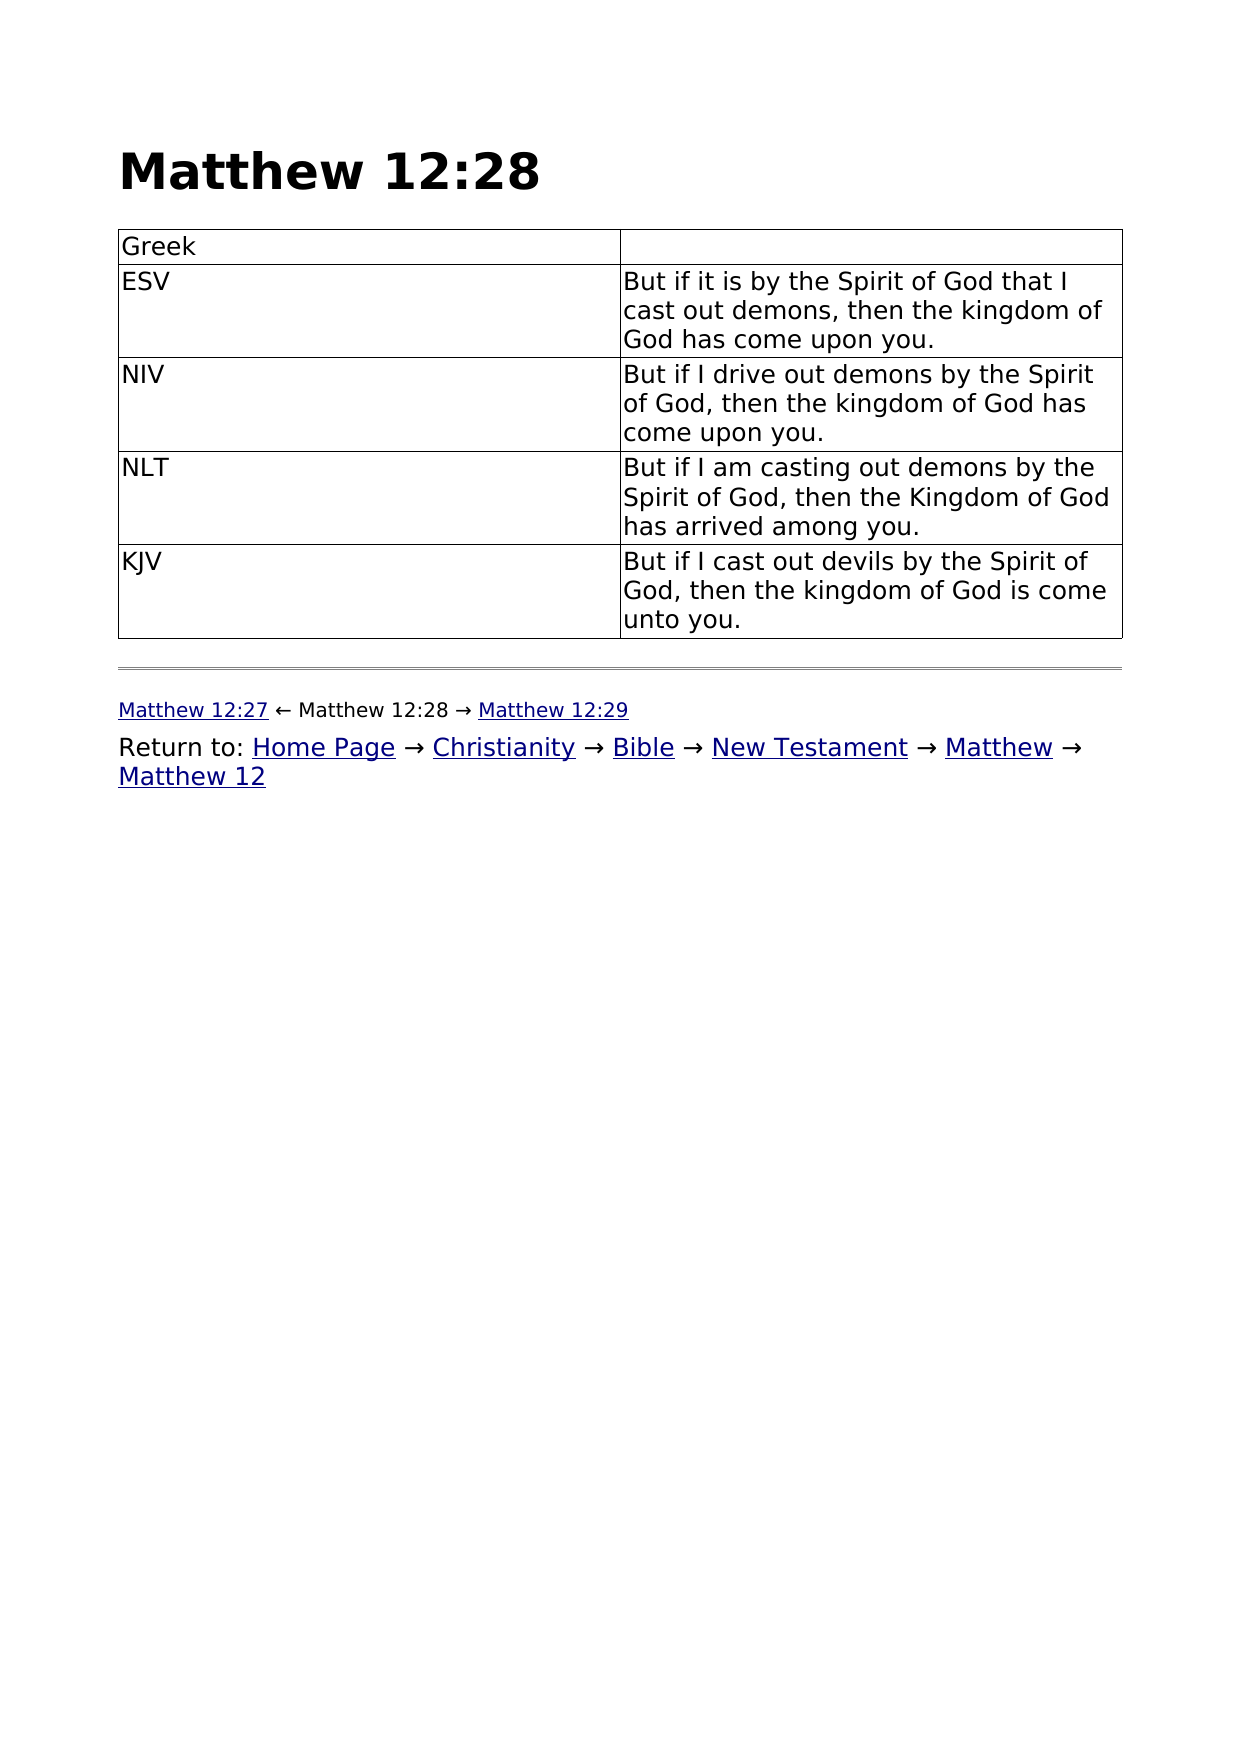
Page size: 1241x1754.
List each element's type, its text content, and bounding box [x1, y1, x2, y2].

table_cell But if it is by the Spirit of God that I cast out demons, then the kingdom of God has come upon you. [621, 265, 1122, 357]
table_cell NLT [119, 452, 620, 544]
table_header Greek [119, 230, 620, 264]
table_header [621, 230, 1122, 264]
table_cell But if I am casting out demons by the Spirit of God, then the Kingdom of God has arrived among you. [621, 452, 1122, 544]
table_cell But if I cast out devils by the Spirit of God, then the kingdom of God is come unto you. [621, 545, 1122, 637]
table_cell KJV [119, 545, 620, 637]
text Return to: Home Page → Christianity → Bible → New Testament → Matthew → Matthew 12 [118, 733, 1122, 791]
subtitle Matthew 12:28 [118, 143, 1122, 201]
text Matthew 12:27 ← Matthew 12:28 → Matthew 12:29 [118, 699, 1122, 733]
table_cell ESV [119, 265, 620, 357]
table_cell NIV [119, 358, 620, 451]
table_cell But if I drive out demons by the Spirit of God, then the kingdom of God has come upon you. [621, 358, 1122, 451]
